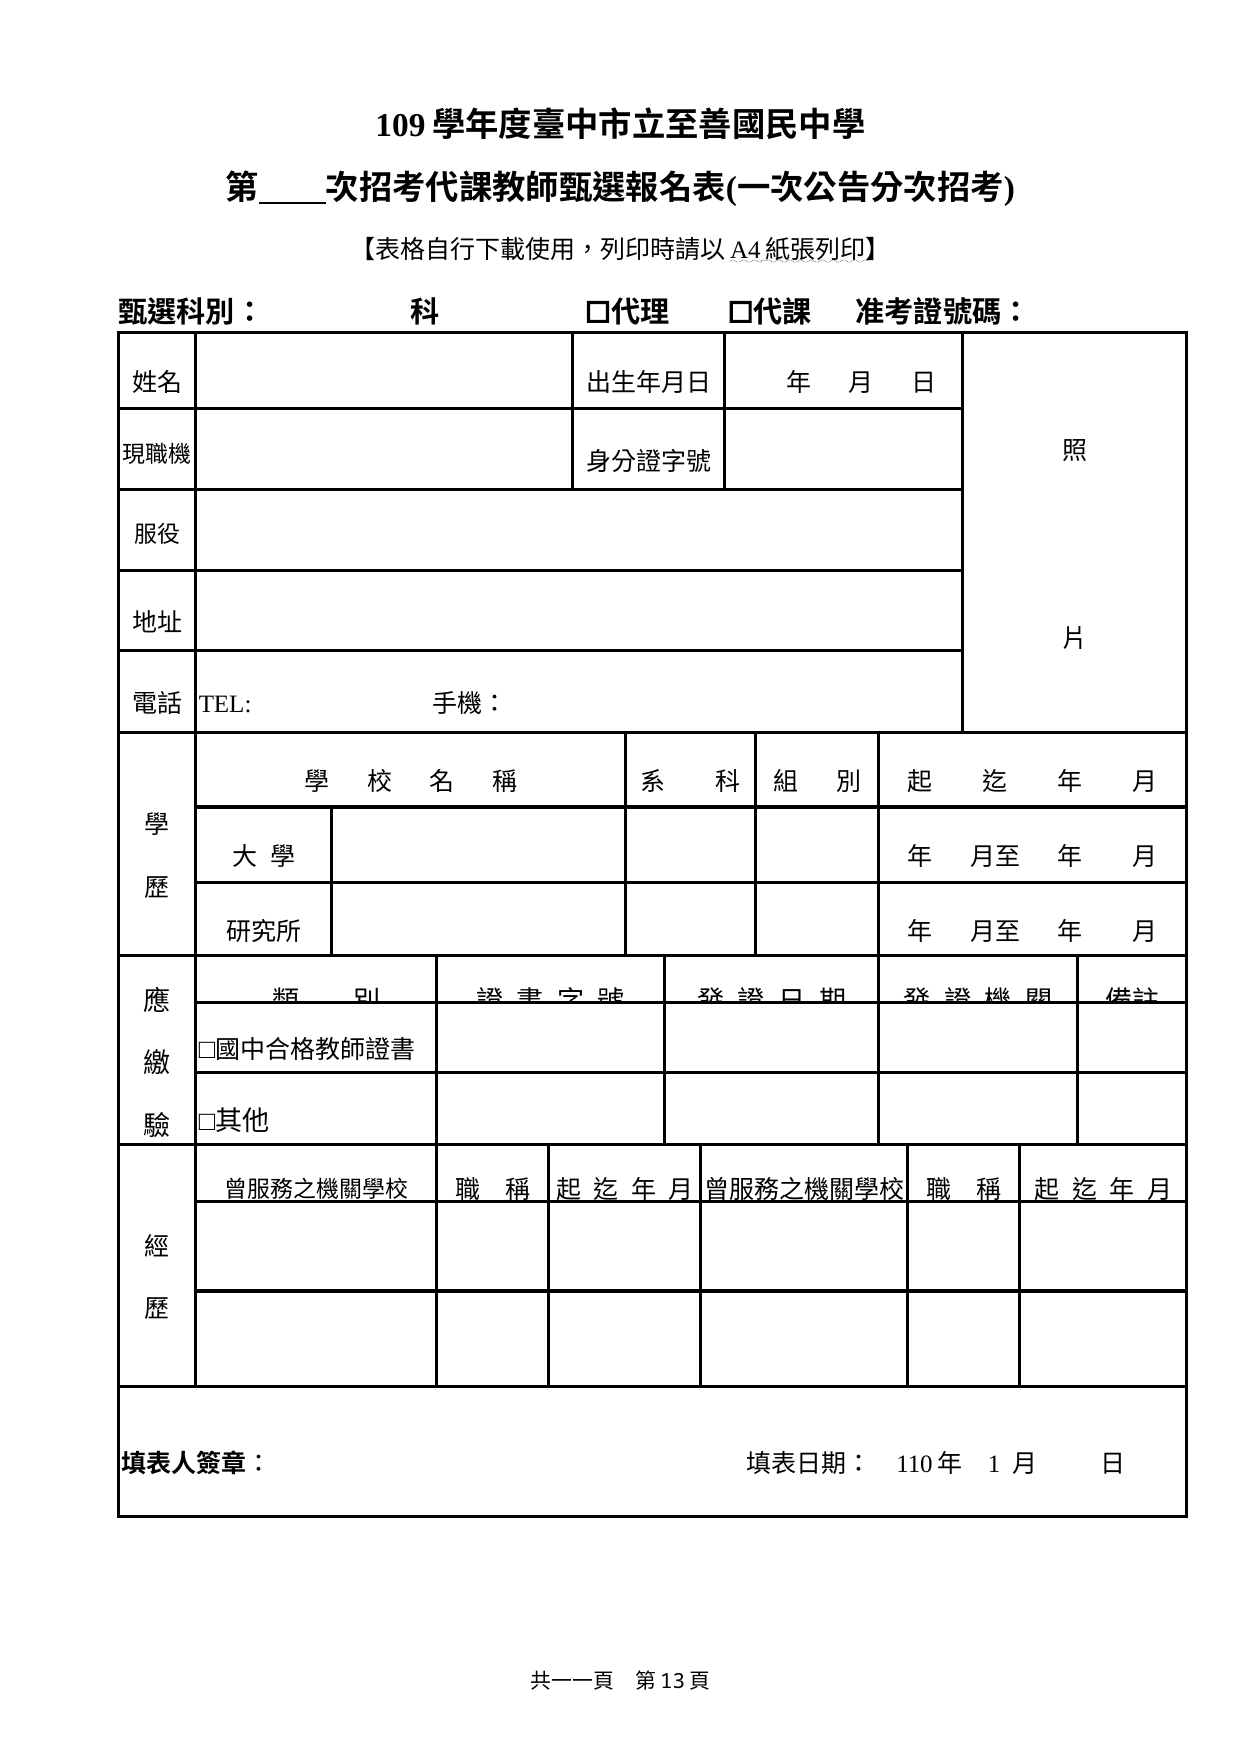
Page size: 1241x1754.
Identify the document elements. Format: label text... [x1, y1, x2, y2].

table_cell [197, 572, 961, 648]
table_header 出生年月日 [574, 334, 723, 407]
table_cell 應 繳 驗 證 件 [120, 957, 194, 1143]
table_cell [726, 410, 961, 488]
table_cell [1021, 1293, 1185, 1385]
table_cell [333, 884, 624, 954]
table_cell TEL: 手機： [197, 652, 961, 731]
table_header 姓名 [120, 334, 194, 407]
table_cell 身分證字號 [574, 410, 723, 488]
table_cell 系 科 [627, 734, 754, 805]
table_cell [757, 809, 877, 881]
table_cell 地址 [120, 572, 194, 648]
table_cell 大 學 [197, 809, 330, 881]
table_cell [702, 1293, 906, 1385]
table_cell [438, 1074, 625, 1143]
table_cell [197, 1293, 435, 1385]
table_cell 填表人簽章： 填表日期： 110年 1 月 日 [120, 1388, 1185, 1515]
table_header [197, 334, 571, 407]
table_cell [909, 1293, 1018, 1385]
table_cell [880, 1074, 1076, 1143]
table_cell 現職機關學校 [120, 410, 194, 488]
text 【表格自行下載使用，列印時請以A4紙張列印】 [118, 206, 1122, 268]
table_cell [627, 809, 754, 881]
table_cell [625, 1074, 663, 1143]
table_cell □免役 □役畢 □服役中 [197, 491, 961, 569]
table_cell 發 證 機 關 [880, 957, 1076, 1001]
table_cell [627, 884, 754, 954]
table_cell 發 證 日 期 [666, 957, 877, 1001]
table_cell [438, 1203, 547, 1289]
table_cell 服役 情形 [120, 491, 194, 569]
table_cell 起 迄 年 月 [880, 734, 1185, 805]
table_cell [625, 1004, 663, 1071]
table_cell [333, 809, 624, 881]
table_cell 年 月至 年 月 [880, 884, 1185, 954]
table_header 年 月 日 [726, 334, 961, 407]
table_cell □國中合格教師證書 [197, 1004, 435, 1071]
table_cell 起 迄 年 月 [1021, 1146, 1185, 1200]
table_cell [438, 1293, 547, 1385]
table_cell 曾服務之機關學校 [702, 1146, 906, 1200]
table_cell 起 迄 年 月 [550, 1146, 699, 1200]
table_cell [666, 1004, 877, 1071]
table_cell 證 書 字 號 [438, 957, 663, 1001]
table_cell [1021, 1203, 1185, 1289]
table_cell 組 別 [757, 734, 877, 805]
table_cell 曾服務之機關學校 [197, 1146, 435, 1200]
table_cell [909, 1203, 1018, 1289]
table_cell [1079, 1004, 1185, 1071]
table_cell [702, 1203, 906, 1289]
table_cell 職 稱 [909, 1146, 1018, 1200]
table_cell [880, 1004, 1076, 1071]
table_cell 職 稱 [438, 1146, 547, 1200]
text 第 次招考代課教師甄選報名表(一次公告分次招考) [118, 143, 1122, 206]
table_cell [550, 1293, 699, 1385]
table_cell 經 歷 [120, 1146, 194, 1385]
text 甄選科別： 科 代理 代課 准考證號碼： [118, 268, 1122, 331]
table_cell 年 月至 年 月 [880, 809, 1185, 881]
table_cell [197, 410, 571, 488]
table_cell 研究所 [197, 884, 330, 954]
table_cell 學 校 名 稱 [197, 734, 624, 805]
table_header 照 片 [964, 334, 1185, 731]
table_cell 備註 [1079, 957, 1185, 1001]
table_cell 類 別 [197, 957, 435, 1001]
table_cell [197, 1203, 435, 1289]
table_cell [438, 1004, 625, 1071]
table_cell □其他 [197, 1074, 435, 1143]
table_cell 學 歷 [120, 734, 194, 954]
table_cell [1079, 1074, 1185, 1143]
text 109學年度臺中市立至善國民中學 [118, 81, 1122, 143]
table_cell 電話 [120, 652, 194, 731]
table_cell [757, 884, 877, 954]
table_cell [666, 1074, 877, 1143]
table_cell [550, 1203, 699, 1289]
